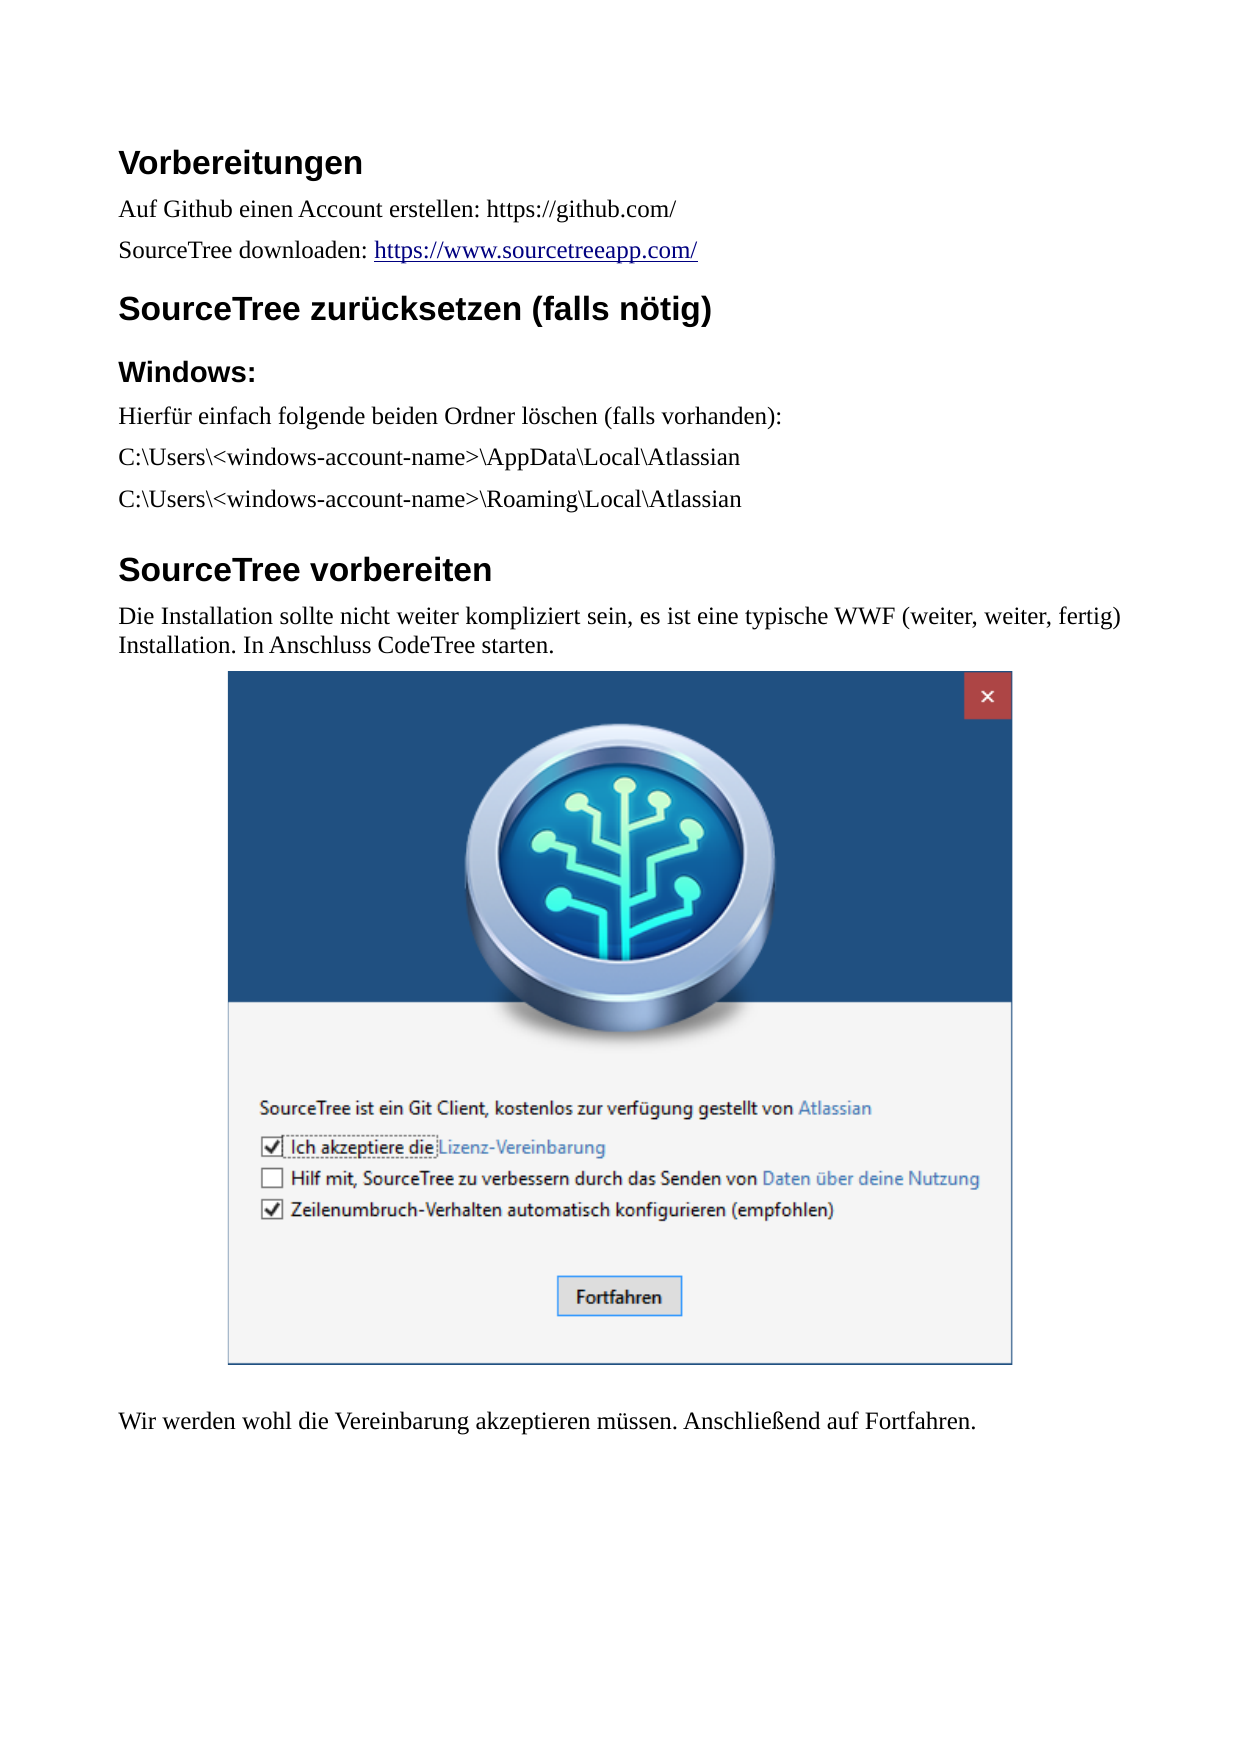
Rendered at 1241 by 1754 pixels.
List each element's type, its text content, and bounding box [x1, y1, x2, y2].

text C:\Users\<windows-account-name>\AppData\Local\Atlassian [118, 442, 1122, 471]
subtitle SourceTree zurücksetzen (falls nötig) [118, 289, 1122, 328]
subtitle SourceTree vorbereiten [118, 550, 1122, 589]
text SourceTree downloaden: https://www.sourcetreeapp.com/ [118, 236, 1122, 264]
text C:\Users\<windows-account-name>\Roaming\Local\Atlassian [118, 484, 1122, 512]
picture [227, 671, 1013, 1365]
text Hierfür einfach folgende beiden Ordner löschen (falls vorhanden): [118, 401, 1122, 430]
text Wir werden wohl die Vereinbarung akzeptieren müssen. Anschließend auf Fortfahren. [118, 1406, 1122, 1435]
text Die Installation sollte nicht weiter kompliziert sein, es ist eine typische WWF (weiter, weiter, fertig) Installation. In Anschluss CodeTree starten. [118, 601, 1122, 659]
subtitle Vorbereitungen [118, 143, 1122, 182]
text Auf Github einen Account erstellen: https://github.com/ [118, 194, 1122, 223]
subtitle Windows: [118, 355, 1122, 389]
